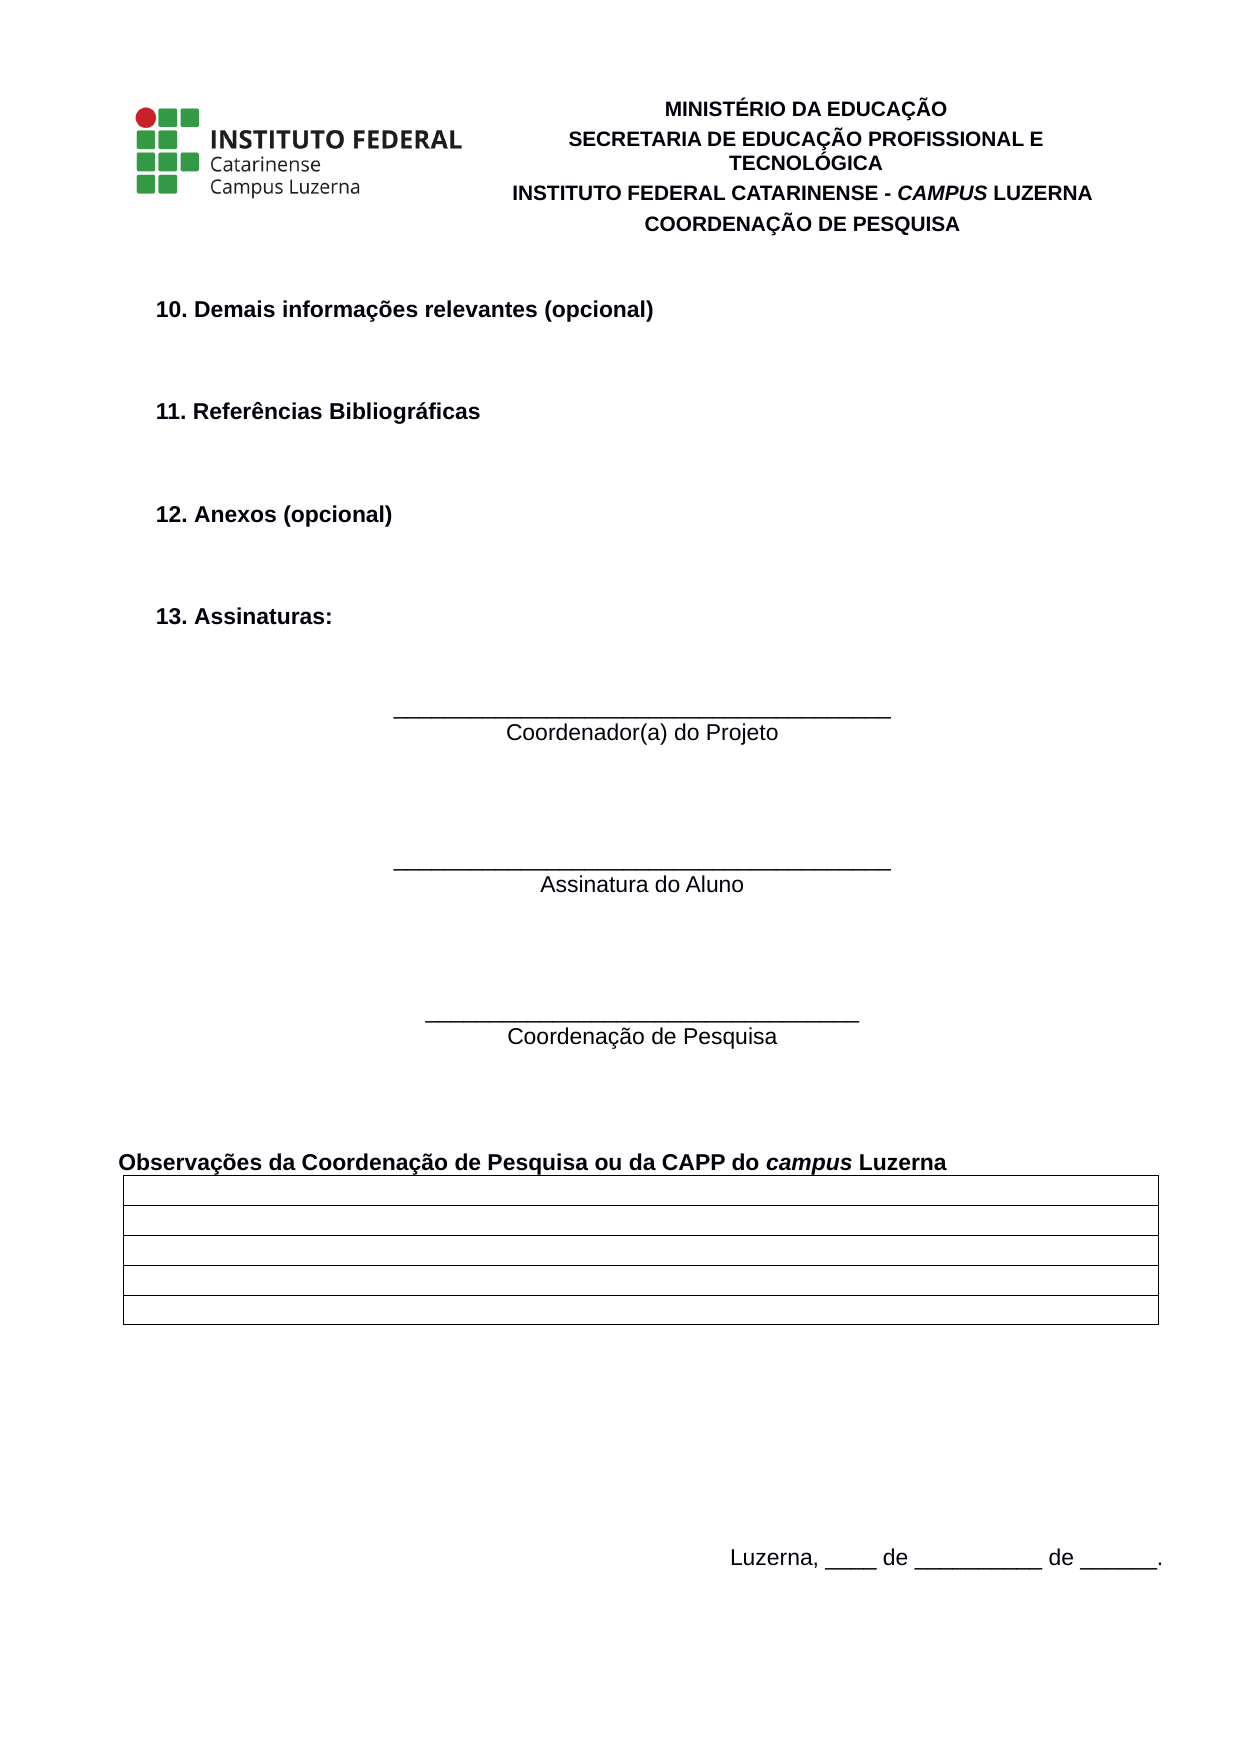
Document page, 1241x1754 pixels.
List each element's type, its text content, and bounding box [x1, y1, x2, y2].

text _______________________________________ [121, 693, 1163, 719]
table_cell [124, 1266, 1158, 1294]
text Coordenação de Pesquisa [121, 1023, 1163, 1050]
list Referências Bibliográficas [156, 398, 1089, 424]
table_cell [124, 1236, 1158, 1265]
text Observações da Coordenação de Pesquisa ou da CAPP do campus Luzerna [118, 1149, 1167, 1175]
text Coordenador(a) do Projeto [121, 719, 1163, 746]
text _______________________________________ [121, 845, 1163, 871]
table_header [124, 1176, 1158, 1205]
picture [116, 88, 482, 211]
text Assinatura do Aluno [121, 871, 1163, 898]
text __________________________________ [121, 997, 1163, 1023]
table_cell [124, 1296, 1158, 1324]
list Assinaturas: [156, 603, 1089, 629]
table_cell [124, 1206, 1158, 1235]
list Anexos (opcional) [156, 501, 1089, 527]
list Demais informações relevantes (opcional) [156, 296, 1089, 322]
text Luzerna, ____ de __________ de ______. [121, 1544, 1163, 1571]
